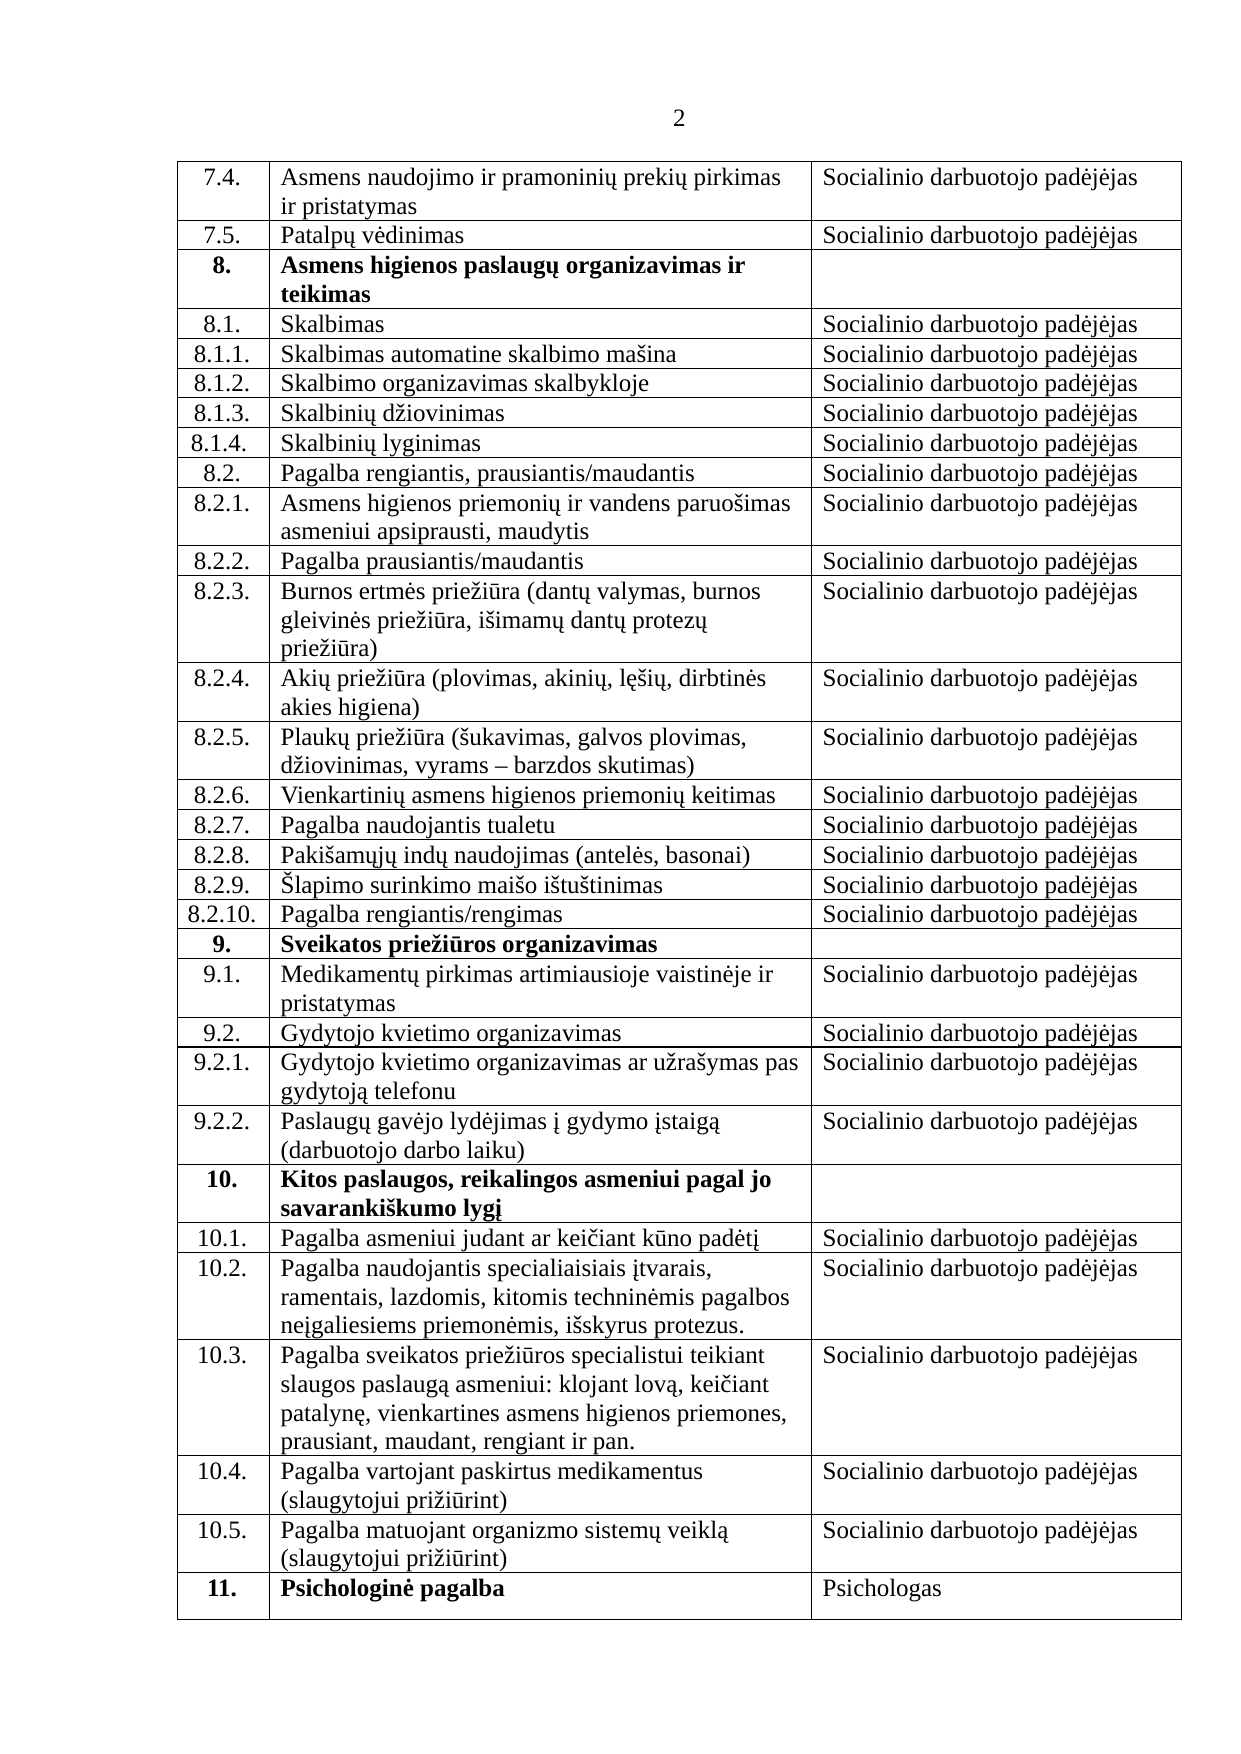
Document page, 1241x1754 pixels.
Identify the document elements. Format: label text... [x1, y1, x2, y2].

table_cell 8.2.5. [178, 722, 269, 779]
table_cell Gydytojo kvietimo organizavimas ar užrašymas pas gydytoją telefonu [270, 1048, 811, 1105]
table_cell Socialinio darbuotojo padėjėjas [812, 428, 1181, 457]
table_cell 8.1. [178, 309, 269, 338]
table_cell 10.1. [178, 1223, 269, 1252]
table_cell 9.2. [178, 1018, 269, 1046]
table_cell Socialinio darbuotojo padėjėjas [812, 221, 1181, 249]
table_cell Socialinio darbuotojo padėjėjas [812, 1515, 1181, 1572]
table_cell Gydytojo kvietimo organizavimas [270, 1018, 811, 1046]
table_cell Pagalba asmeniui judant ar keičiant kūno padėtį [270, 1223, 811, 1252]
table_cell Paslaugų gavėjo lydėjimas į gydymo įstaigą (darbuotojo darbo laiku) [270, 1106, 811, 1163]
table_cell Psichologas [812, 1573, 1181, 1619]
table_cell Burnos ertmės priežiūra (dantų valymas, burnos gleivinės priežiūra, išimamų dantų protezų priežiūra) [270, 576, 811, 662]
table_cell Pagalba prausiantis/maudantis [270, 546, 811, 575]
table_cell Kitos paslaugos, reikalingos asmeniui pagal jo savarankiškumo lygį [270, 1165, 811, 1222]
table_cell 8.2.7. [178, 810, 269, 839]
table_cell 8.2.3. [178, 576, 269, 662]
table_cell Socialinio darbuotojo padėjėjas [812, 1456, 1181, 1514]
table_cell Socialinio darbuotojo padėjėjas [812, 398, 1181, 427]
table_cell 8.1.3. [178, 398, 269, 427]
table_cell Socialinio darbuotojo padėjėjas [812, 722, 1181, 779]
table_cell 8.1.2. [178, 369, 269, 397]
table_cell 8.2.9. [178, 870, 269, 898]
table_cell 9.2.2. [178, 1106, 269, 1163]
table_cell Socialinio darbuotojo padėjėjas [812, 1018, 1181, 1046]
table_cell Pagalba rengiantis, prausiantis/maudantis [270, 458, 811, 487]
table_cell Skalbimas automatine skalbimo mašina [270, 339, 811, 367]
table_cell 11. [178, 1573, 269, 1619]
table_cell 10. [178, 1165, 269, 1222]
table_cell [812, 250, 1181, 308]
table_cell 8. [178, 250, 269, 308]
table_cell 9.1. [178, 959, 269, 1017]
table_cell Asmens higienos paslaugų organizavimas ir teikimas [270, 250, 811, 308]
table_cell 8.2.2. [178, 546, 269, 575]
table_cell Medikamentų pirkimas artimiausioje vaistinėje ir pristatymas [270, 959, 811, 1017]
table_cell Pagalba sveikatos priežiūros specialistui teikiant slaugos paslaugą asmeniui: klojant lovą, keičiant patalynę, vienkartines asmens higienos priemones, prausiant, maudant, rengiant ir pan. [270, 1340, 811, 1455]
table_cell Pagalba vartojant paskirtus medikamentus (slaugytojui prižiūrint) [270, 1456, 811, 1514]
table_cell Socialinio darbuotojo padėjėjas [812, 576, 1181, 662]
table_cell [812, 929, 1181, 958]
table_cell 9. [178, 929, 269, 958]
table_cell Pagalba rengiantis/rengimas [270, 900, 811, 928]
table_cell Socialinio darbuotojo padėjėjas [812, 780, 1181, 809]
table_cell Socialinio darbuotojo padėjėjas [812, 663, 1181, 721]
table_cell Vienkartinių asmens higienos priemonių keitimas [270, 780, 811, 809]
table_cell Asmens higienos priemonių ir vandens paruošimas asmeniui apsiprausti, maudytis [270, 488, 811, 545]
table_cell 10.3. [178, 1340, 269, 1455]
table_cell Skalbimas [270, 309, 811, 338]
table_cell 10.2. [178, 1253, 269, 1339]
table_cell Asmens naudojimo ir pramoninių prekių pirkimas ir pristatymas [270, 162, 811, 219]
table_cell 7.4. [178, 162, 269, 219]
table_cell Socialinio darbuotojo padėjėjas [812, 1106, 1181, 1163]
table_cell Šlapimo surinkimo maišo ištuštinimas [270, 870, 811, 898]
table_cell 8.2. [178, 458, 269, 487]
table_cell Psichologinė pagalba [270, 1573, 811, 1619]
table_cell Socialinio darbuotojo padėjėjas [812, 959, 1181, 1017]
table_cell Skalbinių džiovinimas [270, 398, 811, 427]
table_cell Socialinio darbuotojo padėjėjas [812, 810, 1181, 839]
table_cell Pagalba matuojant organizmo sistemų veiklą (slaugytojui prižiūrint) [270, 1515, 811, 1572]
table_cell Pagalba naudojantis specialiaisiais įtvarais, ramentais, lazdomis, kitomis techninėmis pagalbos neįgaliesiems priemonėmis, išskyrus protezus. [270, 1253, 811, 1339]
table_cell [812, 1165, 1181, 1222]
table_cell 8.1.1. [178, 339, 269, 367]
table_cell Socialinio darbuotojo padėjėjas [812, 1253, 1181, 1339]
table_cell 8.2.8. [178, 840, 269, 869]
table_cell 8.2.1. [178, 488, 269, 545]
table_cell 8.2.6. [178, 780, 269, 809]
table_cell Socialinio darbuotojo padėjėjas [812, 840, 1181, 869]
table_cell Socialinio darbuotojo padėjėjas [812, 900, 1181, 928]
table_cell Socialinio darbuotojo padėjėjas [812, 162, 1181, 219]
table_cell Socialinio darbuotojo padėjėjas [812, 870, 1181, 898]
table_cell Akių priežiūra (plovimas, akinių, lęšių, dirbtinės akies higiena) [270, 663, 811, 721]
table_cell Sveikatos priežiūros organizavimas [270, 929, 811, 958]
table_cell Skalbimo organizavimas skalbykloje [270, 369, 811, 397]
table_cell Socialinio darbuotojo padėjėjas [812, 1223, 1181, 1252]
table_cell Pagalba naudojantis tualetu [270, 810, 811, 839]
table_cell Plaukų priežiūra (šukavimas, galvos plovimas, džiovinimas, vyrams – barzdos skutimas) [270, 722, 811, 779]
table_cell Socialinio darbuotojo padėjėjas [812, 546, 1181, 575]
table_cell Socialinio darbuotojo padėjėjas [812, 309, 1181, 338]
table_cell Socialinio darbuotojo padėjėjas [812, 1340, 1181, 1455]
table_cell Pakišamųjų indų naudojimas (antelės, basonai) [270, 840, 811, 869]
table_cell 9.2.1. [178, 1048, 269, 1105]
table_cell Socialinio darbuotojo padėjėjas [812, 458, 1181, 487]
table_cell Skalbinių lyginimas [270, 428, 811, 457]
table_cell Patalpų vėdinimas [270, 221, 811, 249]
table_cell 10.5. [178, 1515, 269, 1572]
table_cell 8.1.4. [178, 428, 269, 457]
table_cell 8.2.10. [178, 900, 269, 928]
table_cell Socialinio darbuotojo padėjėjas [812, 369, 1181, 397]
table_cell Socialinio darbuotojo padėjėjas [812, 1048, 1181, 1105]
table_cell 8.2.4. [178, 663, 269, 721]
table_cell Socialinio darbuotojo padėjėjas [812, 339, 1181, 367]
table_cell 7.5. [178, 221, 269, 249]
table_cell 10.4. [178, 1456, 269, 1514]
table_cell Socialinio darbuotojo padėjėjas [812, 488, 1181, 545]
